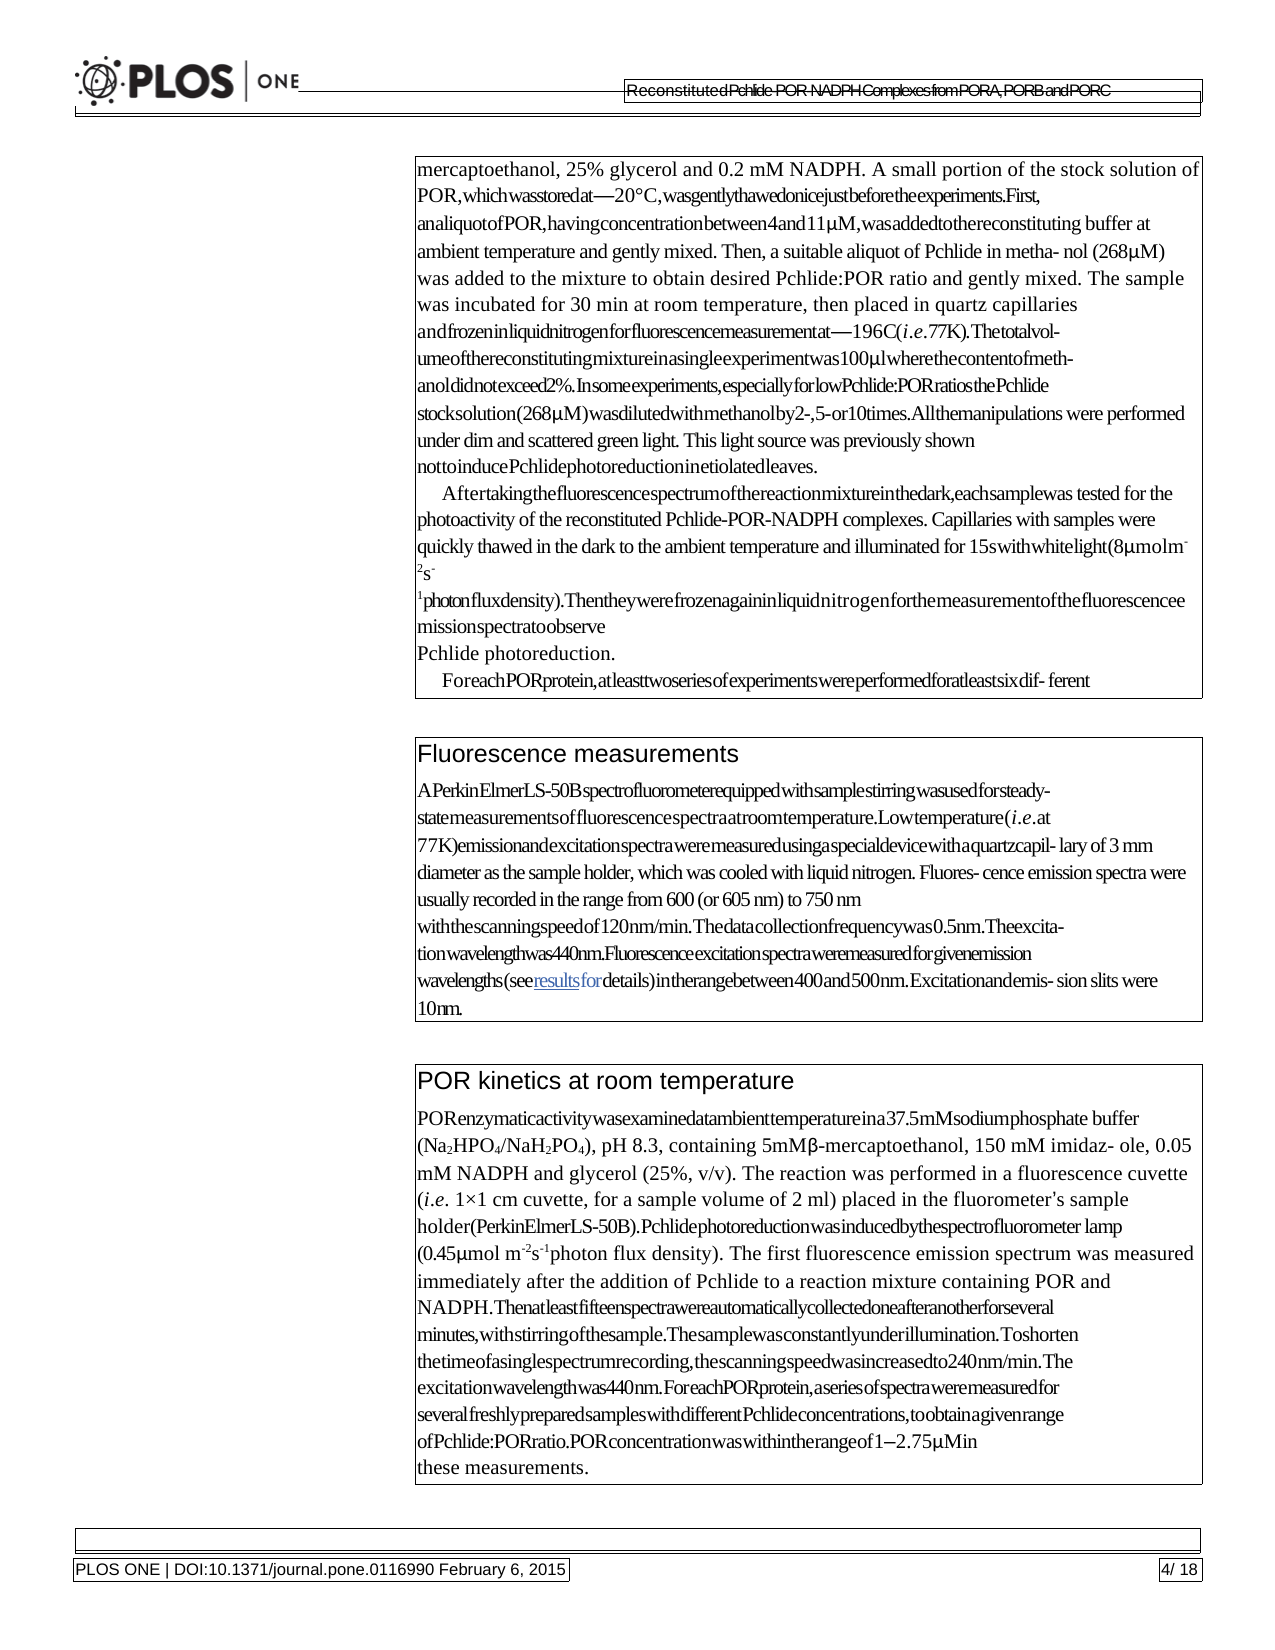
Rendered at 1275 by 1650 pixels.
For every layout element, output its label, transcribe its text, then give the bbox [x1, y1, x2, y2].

text PORenzymaticactivitywasexaminedatambienttemperatureina37.5mMsodiumphosphate buffer (Na2HPO4/NaH2PO4), pH 8.3, containing 5mMβ-mercaptoethanol, 150 mM imidaz- ole, 0.05 mM NADPH and glycerol (25%, v/v). The reaction was performed in a fluorescence cuvette (i.e. 1×1 cm cuvette, for a sample volume of 2 ml) placed in the fluorometer’s sample holder(PerkinElmerLS-50B).Pchlidephotoreductionwasinducedbythespectrofluorometer lamp (0.45μmol m-2s-1photon flux density). The first fluorescence emission spectrum was measured immediately after the addition of Pchlide to a reaction mixture containing POR and NADPH.Thenatleastfifteenspectrawereautomaticallycollectedoneafteranotherforseveral minutes,withstirringofthesample.Thesamplewasconstantlyunderillumination.Toshorten thetimeofasinglespectrumrecording,thescanningspeedwasincreasedto240nm/min.The excitationwavelengthwas440nm.ForeachPORprotein,aseriesofspectraweremeasuredfor severalfreshlypreparedsampleswithdifferentPchlideconcentrations,toobtainagivenrange ofPchlide:PORratio.PORconcentrationwaswithintherangeof1–2.75μMin [417, 1106, 1202, 1454]
text these measurements. [417, 1457, 1202, 1479]
text ForeachPORprotein,atleasttwoseriesofexperimentswereperformedforatleastsixdif- ferent Pchlide:PORratios. [417, 668, 1200, 698]
text PLOS ONE | DOI:10.1371/journal.pone.0116990 February 6, 2015 [75, 1559, 569, 1579]
text Aftertakingthefluorescencespectrumofthereactionmixtureinthedark,eachsamplewas tested for the photoactivity of the reconstituted Pchlide-POR-NADPH complexes. Capillaries with samples were quickly thawed in the dark to the ambient temperature and illuminated for 15swithwhitelight(8μmolm-2s-1photonfluxdensity).Thentheywerefrozenagaininliquidnitrogenforthemeasurementofthefluorescenceemissionspectratoobserve [417, 480, 1200, 638]
text ReconstitutedPchlide-POR-NADPHComplexesfromPORA,PORBandPORC [626, 81, 1202, 100]
text POR kinetics at room temperature [417, 1066, 1202, 1095]
text mercaptoethanol, 25% glycerol and 0.2 mM NADPH. A small portion of the stock solution of POR,whichwasstoredat—20°C,wasgentlythawedonicejustbeforetheexperiments.First, analiquotofPOR,havingconcentrationbetween4and11μM,wasaddedtothereconstituting buffer at ambient temperature and gently mixed. Then, a suitable aliquot of Pchlide in metha- nol (268μM) was added to the mixture to obtain desired Pchlide:POR ratio and gently mixed. The sample was incubated for 30 min at room temperature, then placed in quartz capillaries andfrozeninliquidnitrogenforfluorescencemeasurementat—196C(i.e.77K).Thetotalvol- umeofthereconstitutingmixtureinasingleexperimentwas100μlwherethecontentofmeth- anoldidnotexceed2%.Insomeexperiments,especiallyforlowPchlide:PORratiosthePchlide stocksolution(268μM)wasdilutedwithmethanolby2-,5-or10times.Allthemanipulations were performed under dim and scattered green light. This light source was previously shown nottoinducePchlidephotoreductioninetiolatedleaves. [417, 157, 1202, 478]
text 77K)emissionandexcitationspectraweremeasuredusingaspecialdevicewithaquartzcapil- lary of 3 mm diameter as the sample holder, which was cooled with liquid nitrogen. Fluores- cence emission spectra were usually recorded in the range from 600 (or 605 nm) to 750 nm withthescanningspeedof120nm/min.Thedatacollectionfrequencywas0.5nm.Theexcita- tionwavelengthwas440nm.Fluorescenceexcitationspectraweremeasuredforgivenemission wavelengths(seeresultsfordetails)intherangebetween400and500nm.Excitationandemis- sion slits were 10nm. [417, 832, 1201, 1020]
text APerkinElmerLS-50Bspectrofluorometerequippedwithsamplestirringwasusedforsteady- statemeasurementsoffluorescencespectraatroomtemperature.Lowtemperature(i.e.at [417, 778, 1197, 829]
text Pchlide photoreduction. [417, 641, 1202, 665]
picture [75, 56, 299, 106]
text 4/ 18 [1161, 1559, 1202, 1579]
text Fluorescence measurements [417, 739, 1202, 767]
